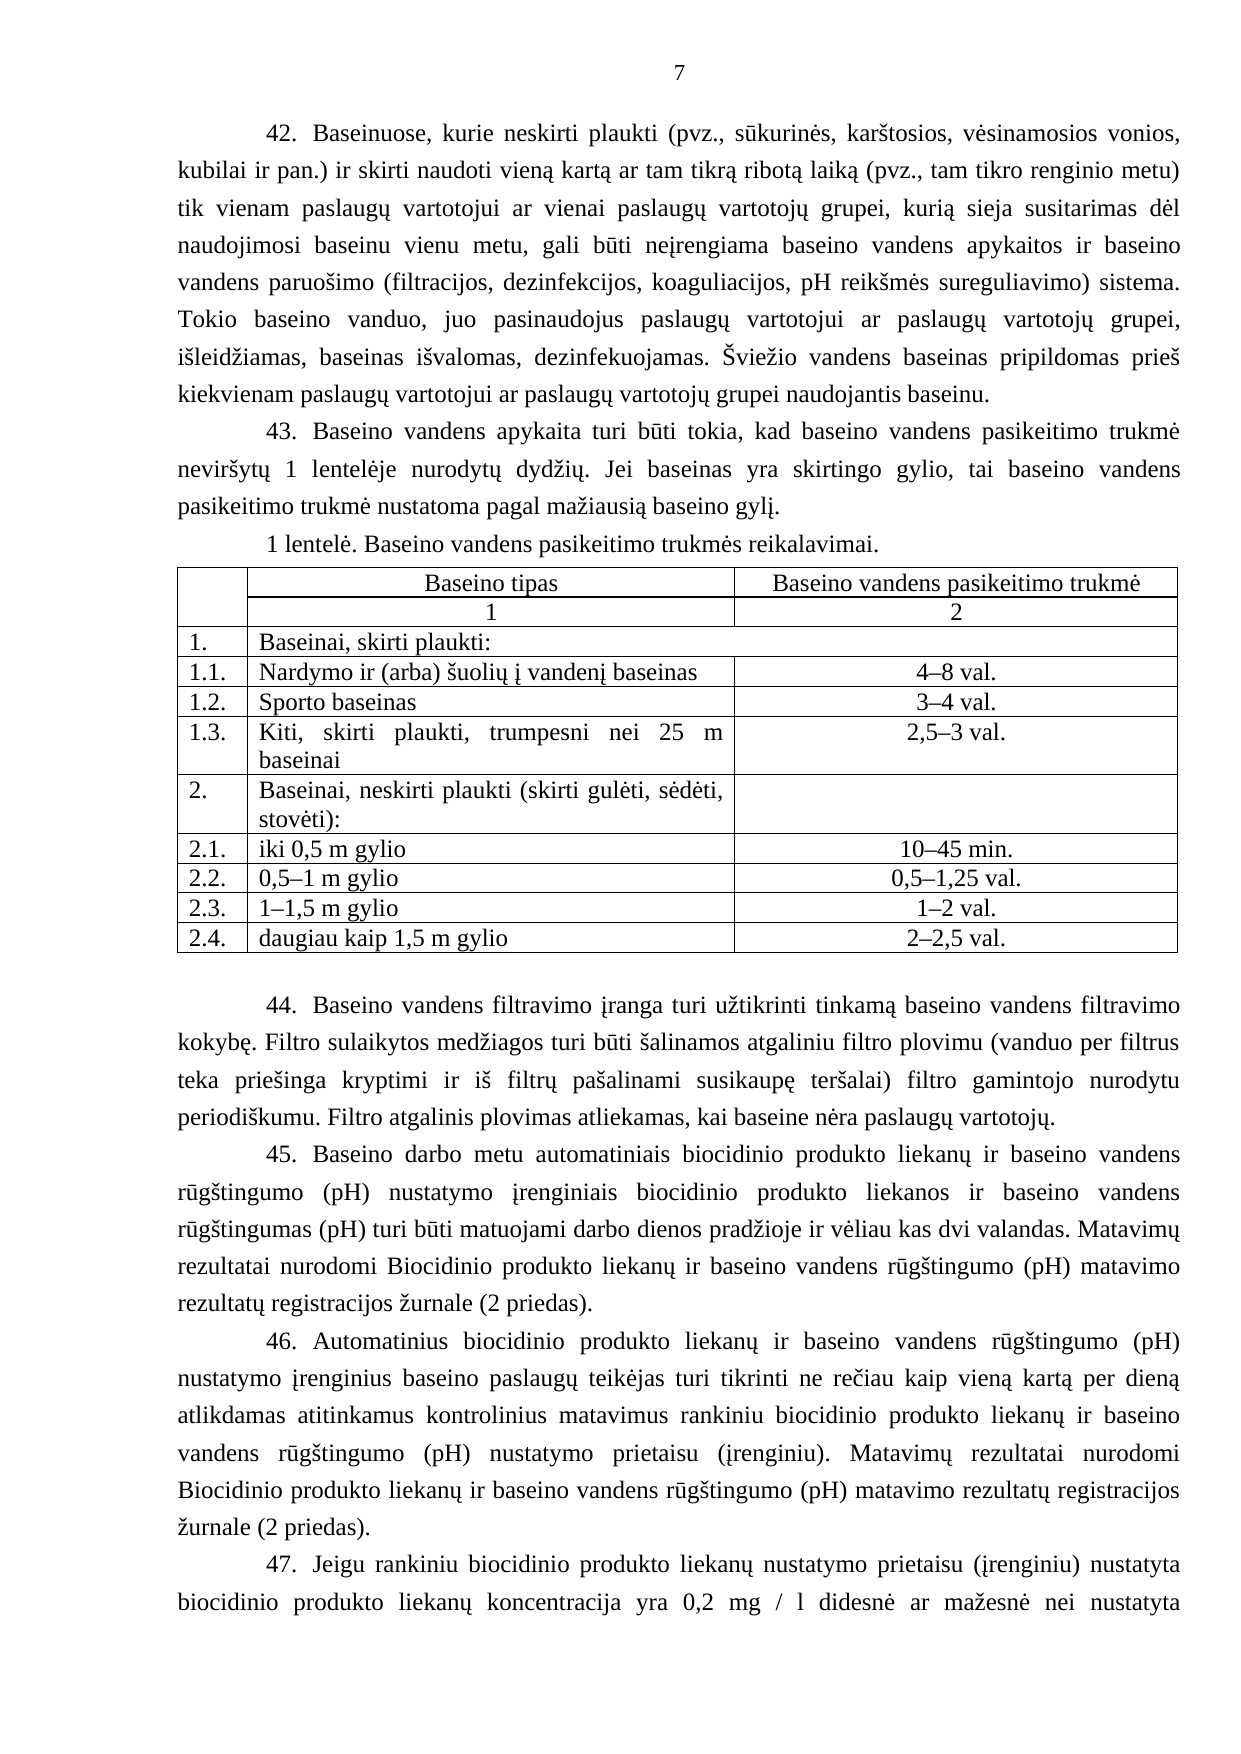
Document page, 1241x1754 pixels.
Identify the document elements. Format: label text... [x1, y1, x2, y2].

table_cell 1.2. [178, 687, 247, 716]
table_header [178, 568, 247, 626]
text 47. Jeigu rankiniu biocidinio produkto liekanų nustatymo prietaisu (įrenginiu) nustatyta biocidinio produkto liekanų koncentracija yra 0,2 mg / l didesnė ar mažesnė nei nustatyta [177, 1549, 1181, 1616]
table_cell 1.3. [178, 717, 247, 774]
table_cell 3–4 val. [735, 687, 1177, 716]
table_cell 2.4. [178, 923, 247, 952]
text 45. Baseino darbo metu automatiniais biocidinio produkto liekanų ir baseino vandens rūgštingumo (pH) nustatymo įrenginiais biocidinio produkto liekanos ir baseino vandens rūgštingumas (pH) turi būti matuojami darbo dienos pradžioje ir vėliau kas dvi valandas. Matavimų rezultatai nurodomi Biocidinio produkto liekanų ir baseino vandens rūgštingumo (pH) matavimo rezultatų registracijos žurnale (2 priedas). [177, 1139, 1181, 1317]
text 44. Baseino vandens filtravimo įranga turi užtikrinti tinkamą baseino vandens filtravimo kokybę. Filtro sulaikytos medžiagos turi būti šalinamos atgaliniu filtro plovimu (vanduo per filtrus teka priešinga kryptimi ir iš filtrų pašalinami susikaupę teršalai) filtro gamintojo nurodytu periodiškumu. Filtro atgalinis plovimas atliekamas, kai baseine nėra paslaugų vartotojų. [177, 990, 1181, 1131]
table_cell 1–2 val. [735, 893, 1177, 922]
table_cell Baseinai, skirti plaukti: [248, 627, 1177, 656]
text 1 lentelė. Baseino vandens pasikeitimo trukmės reikalavimai. [215, 529, 1181, 558]
table_cell 2–2,5 val. [735, 923, 1177, 952]
table_cell Nardymo ir (arba) šuolių į vandenį baseinas [248, 657, 734, 686]
table_cell 2.1. [178, 834, 247, 862]
text 43. Baseino vandens apykaita turi būti tokia, kad baseino vandens pasikeitimo trukmė neviršytų 1 lentelėje nurodytų dydžių. Jei baseinas yra skirtingo gylio, tai baseino vandens pasikeitimo trukmė nustatoma pagal mažiausią baseino gylį. [177, 416, 1181, 521]
table_cell 2.2. [178, 864, 247, 892]
table_cell daugiau kaip 1,5 m gylio [248, 923, 734, 952]
table_cell Sporto baseinas [248, 687, 734, 716]
table_cell Kiti, skirti plaukti, trumpesni nei 25 m baseinai [248, 717, 734, 774]
table_cell 10–45 min. [735, 834, 1177, 862]
table_cell Baseinai, neskirti plaukti (skirti gulėti, sėdėti, stovėti): [248, 775, 734, 833]
table_cell 1.1. [178, 657, 247, 686]
table_header Baseino tipas [248, 568, 734, 596]
table_cell 4–8 val. [735, 657, 1177, 686]
table_cell 2 [735, 598, 1177, 626]
table_cell 1 [248, 598, 734, 626]
table_cell 1–1,5 m gylio [248, 893, 734, 922]
table_cell 2,5–3 val. [735, 717, 1177, 774]
table_cell 2.3. [178, 893, 247, 922]
table_header Baseino vandens pasikeitimo trukmė [735, 568, 1177, 596]
text 42. Baseinuose, kurie neskirti plaukti (pvz., sūkurinės, karštosios, vėsinamosios vonios, kubilai ir pan.) ir skirti naudoti vieną kartą ar tam tikrą ribotą laiką (pvz., tam tikro renginio metu) tik vienam paslaugų vartotojui ar vienai paslaugų vartotojų grupei, kurią sieja susitarimas dėl naudojimosi baseinu vienu metu, gali būti neįrengiama baseino vandens apykaitos ir baseino vandens paruošimo (filtracijos, dezinfekcijos, koaguliacijos, pH reikšmės sureguliavimo) sistema. Tokio baseino vanduo, juo pasinaudojus paslaugų vartotojui ar paslaugų vartotojų grupei, išleidžiamas, baseinas išvalomas, dezinfekuojamas. Šviežio vandens baseinas pripildomas prieš kiekvienam paslaugų vartotojui ar paslaugų vartotojų grupei naudojantis baseinu. [177, 118, 1181, 408]
table_cell 1. [178, 627, 247, 656]
table_cell [735, 775, 1177, 833]
table_cell 2. [178, 775, 247, 833]
table_cell iki 0,5 m gylio [248, 834, 734, 862]
text 46. Automatinius biocidinio produkto liekanų ir baseino vandens rūgštingumo (pH) nustatymo įrenginius baseino paslaugų teikėjas turi tikrinti ne rečiau kaip vieną kartą per dieną atlikdamas atitinkamus kontrolinius matavimus rankiniu biocidinio produkto liekanų ir baseino vandens rūgštingumo (pH) nustatymo prietaisu (įrenginiu). Matavimų rezultatai nurodomi Biocidinio produkto liekanų ir baseino vandens rūgštingumo (pH) matavimo rezultatų registracijos žurnale (2 priedas). [177, 1326, 1181, 1541]
table_cell 0,5–1,25 val. [735, 864, 1177, 892]
table_cell 0,5–1 m gylio [248, 864, 734, 892]
